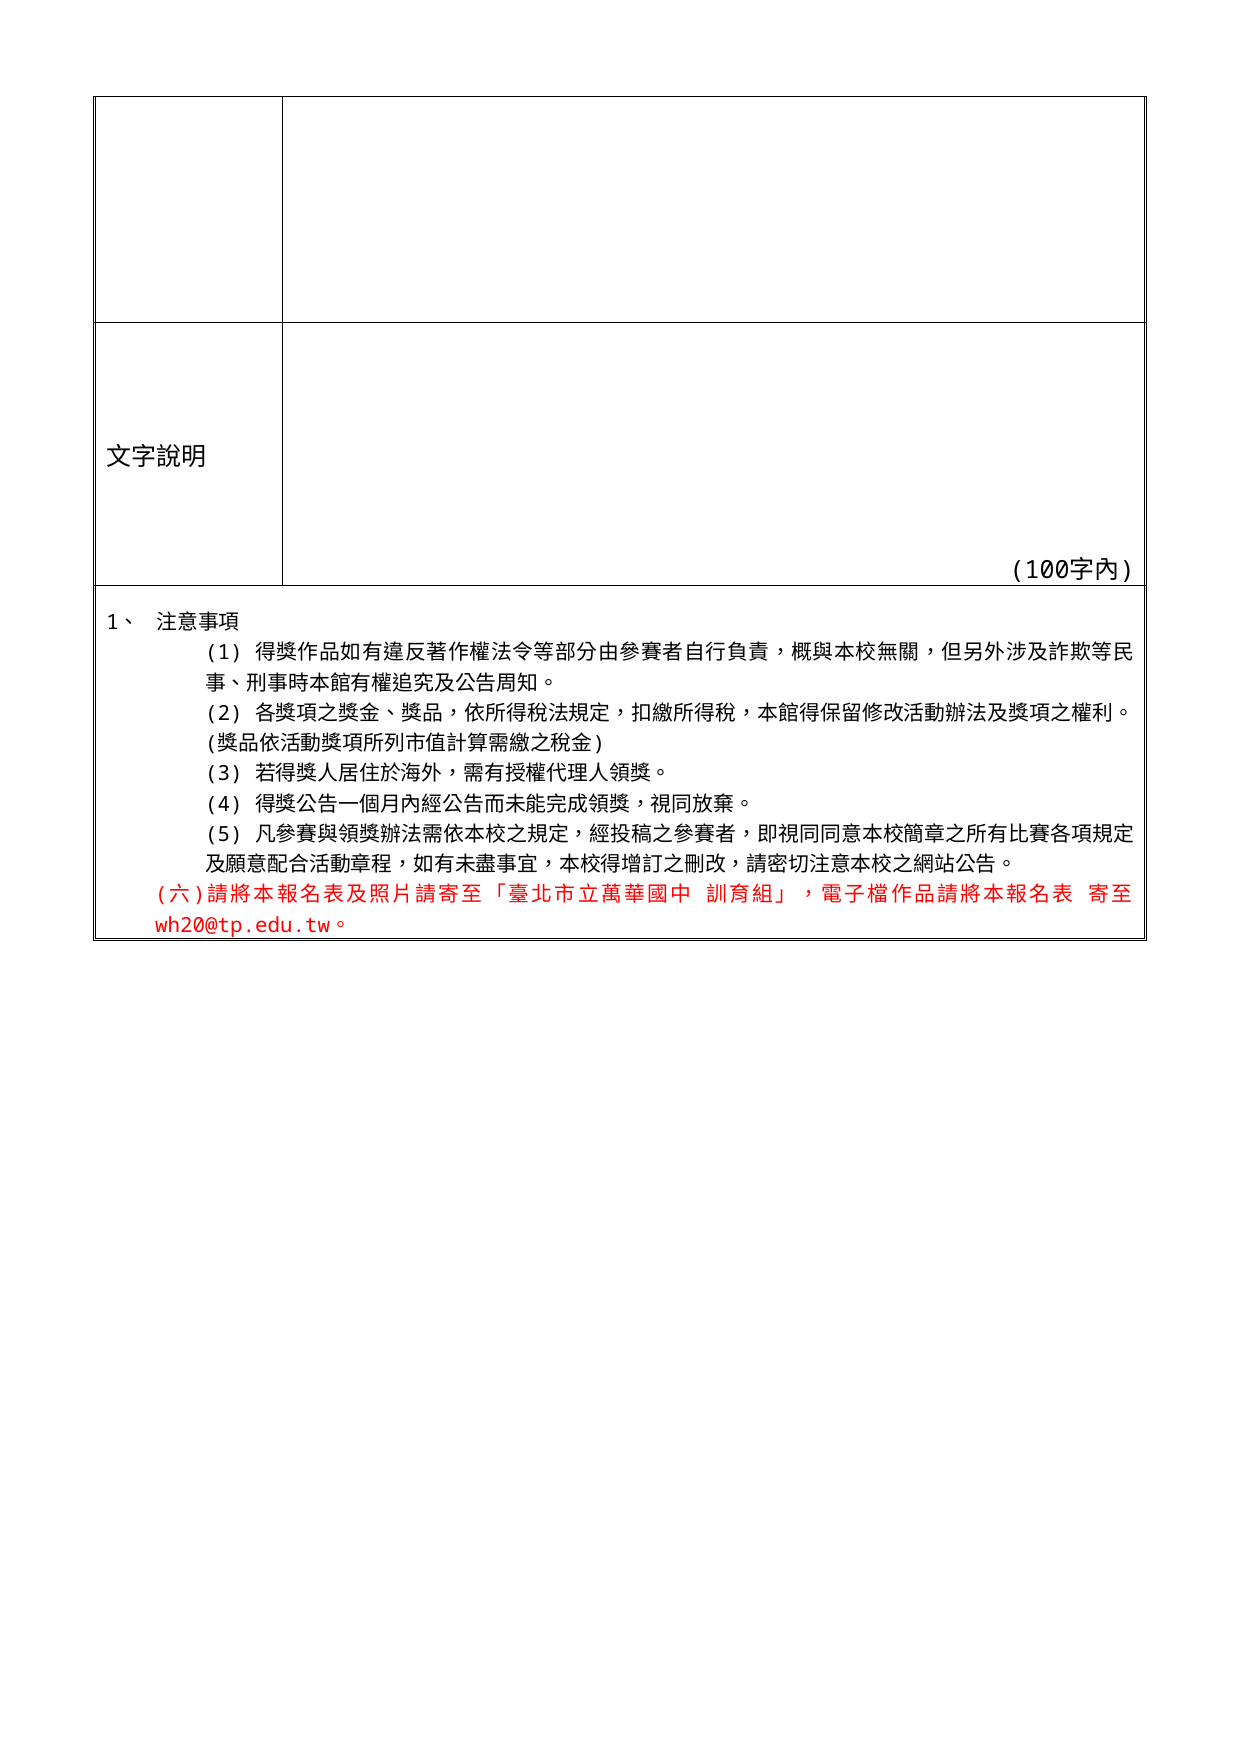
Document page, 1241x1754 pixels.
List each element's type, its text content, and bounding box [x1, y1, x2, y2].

table_cell [96, 97, 282, 322]
table_cell 文字說明 [96, 323, 282, 585]
table_cell (100字內) [283, 323, 1144, 585]
table_cell [283, 97, 1144, 322]
table_cell 注意事項 得獎作品如有違反著作權法令等部分由參賽者自行負責，概與本校無關，但另外涉及詐欺等民事、刑事時本館有權追究及公告周知。 各獎項之獎金、獎品，依所得稅法規定，扣繳所得稅，本館得保留修改活動辦法及獎項之權利。(獎品依活動獎項所列市值計算需繳之稅金) 若得獎人居住於海外，需有授權代理人領獎。 得獎公告一個月內經公告而未能完成領獎，視同放棄。 凡參賽與領獎辦法需依本校之規定，經投稿之參賽者，即視同同意本校簡章之所有比賽各項規定及願意配合活動章程，如有未盡事宜，本校得增訂之刪改，請密切注意本校之網站公告。 (六)請將本報名表及照片請寄至「臺北市立萬華國中 訓育組」，電子檔作品請將本報名表 寄至wh20@tp.edu.tw。 [96, 586, 1144, 938]
